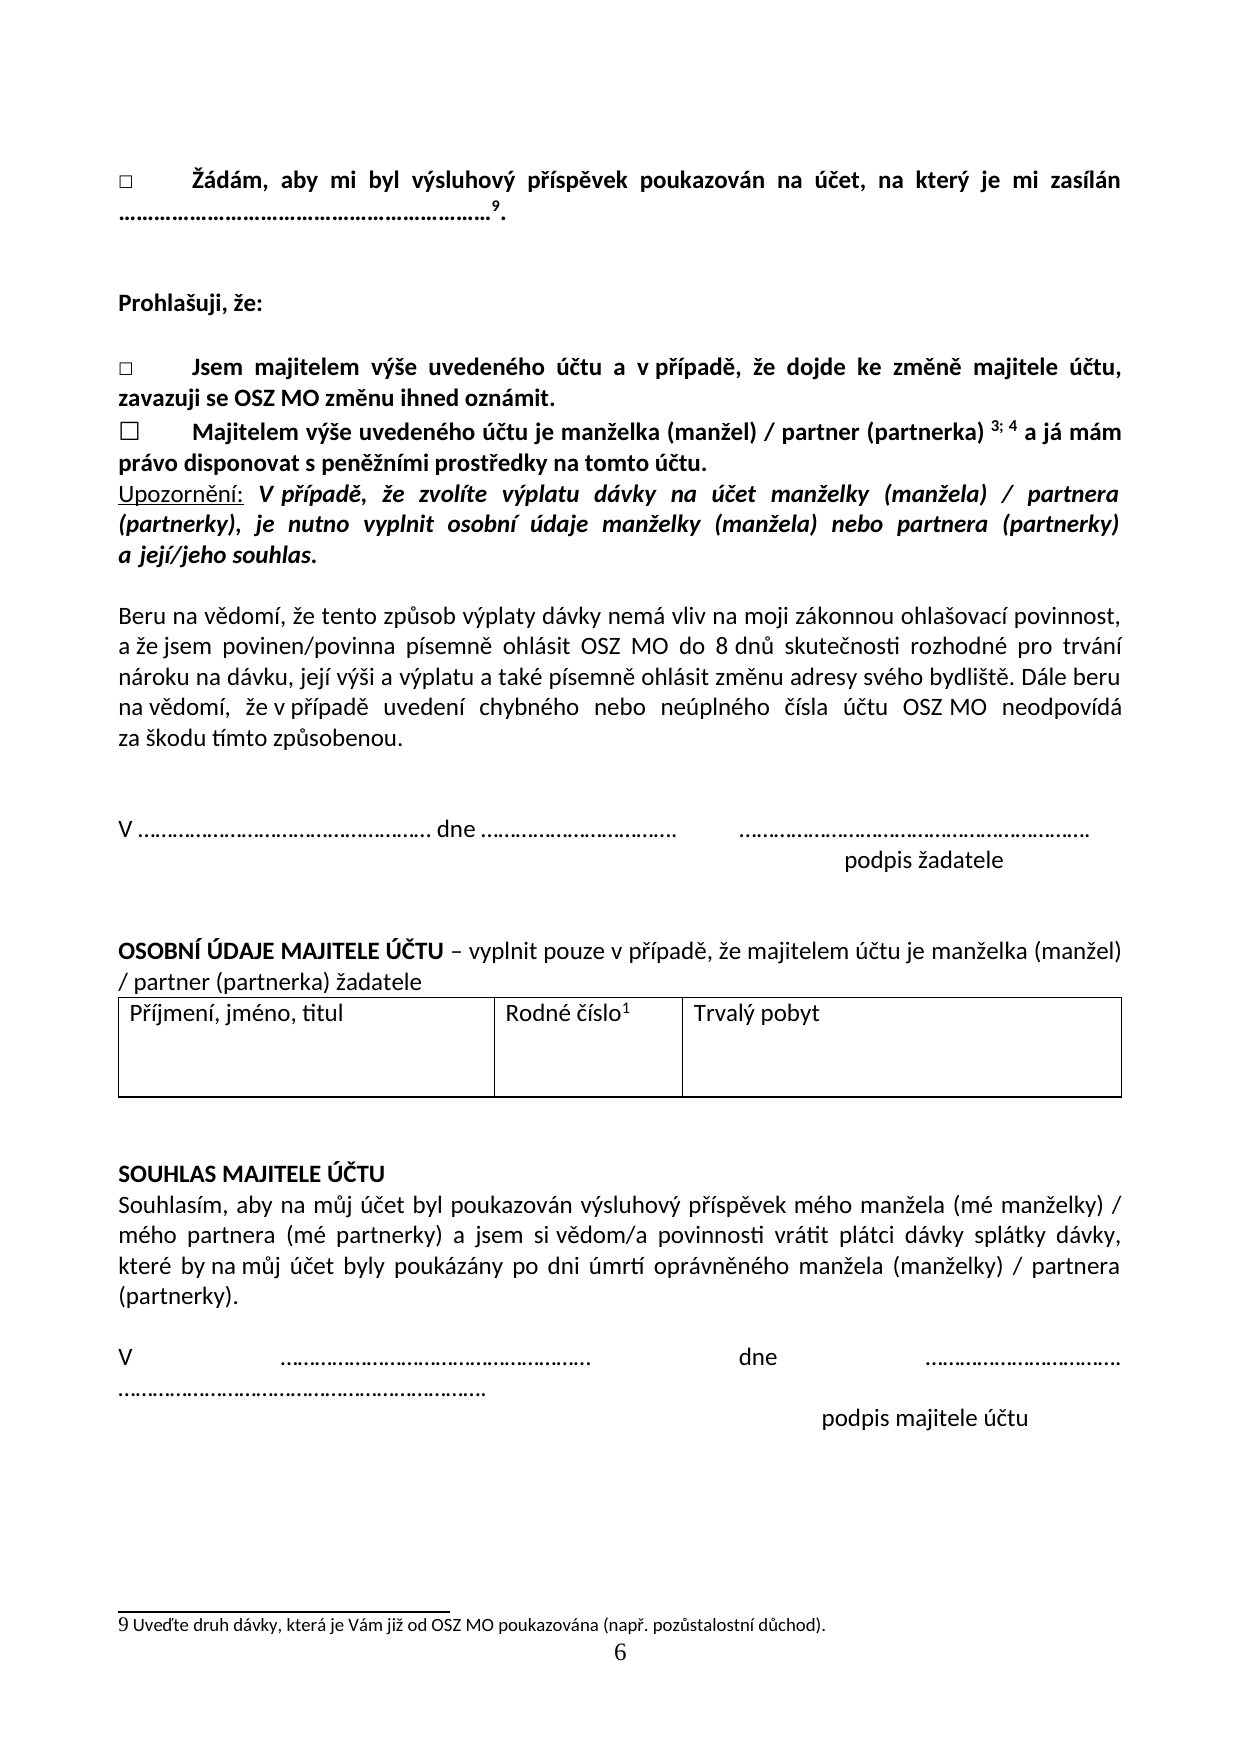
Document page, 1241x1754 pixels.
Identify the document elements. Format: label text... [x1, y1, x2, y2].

text SOUHLAS MAJITELE ÚČTU [118, 1158, 1122, 1189]
text V ……………………………………………… dne ……………………………. ………………………………………………………. [118, 1342, 1122, 1403]
table_header Trvalý pobyt [683, 998, 1121, 1096]
text Uveďte druh dávky, která je Vám již od OSZ MO poukazována (např. pozůstalostní důchod). [118, 1612, 1122, 1637]
table_header Příjmení, jméno, titul [119, 998, 494, 1096]
text Beru na vědomí, že tento způsob výplaty dávky nemá vliv na moji zákonnou ohlašovací povinnost, a že jsem povinen/povinna písemně ohlásit OSZ MO do 8 dnů skutečnosti rozhodné pro trvání nároku na dávku, její výši a výplatu a také písemně ohlásit změnu adresy svého bydliště. Dále beru na vědomí, že v případě uvedení chybného nebo neúplného čísla účtu OSZ MO neodpovídá za škodu tímto způsobenou. [118, 600, 1122, 752]
table_header Rodné číslo1 [495, 998, 682, 1096]
text Souhlasím, aby na můj účet byl poukazován výsluhový příspěvek mého manžela (mé manželky) / mého partnera (mé partnerky) a jsem si vědom/a povinnosti vrátit plátci dávky splátky dávky, které by na můj účet byly poukázány po dni úmrtí oprávněného manžela (manželky) / partnera (partnerky). [118, 1189, 1122, 1311]
text ☐ Majitelem výše uvedeného účtu je manželka (manžel) / partner (partnerka) 3; 4 a já mám právo disponovat s peněžními prostředky na tomto účtu. [118, 413, 1122, 478]
text Upozornění: V případě, že zvolíte výplatu dávky na účet manželky (manžela) / partnera (partnerky), je nutno vyplnit osobní údaje manželky (manžela) nebo partnera (partnerky) a její/jeho souhlas. [118, 478, 1122, 569]
text podpis majitele účtu [118, 1403, 1122, 1433]
text OSOBNÍ ÚDAJE MAJITELE ÚČTU – vyplnit pouze v případě, že majitelem účtu je manželka (manžel) / partner (partnerka) žadatele [118, 936, 1122, 997]
text V …………………………………………… dne ……………………………. ……………………………………………………. podpis žadatele [118, 813, 1122, 874]
text ☐ Jsem majitelem výše uvedeného účtu a v případě, že dojde ke změně majitele účtu, zavazuji se OSZ MO změnu ihned oznámit. [118, 348, 1122, 413]
text Prohlašuji, že: [118, 287, 1122, 318]
text ☐ Žádám, aby mi byl výsluhový příspěvek poukazován na účet, na který je mi zasílán ………………………………………………………. [118, 162, 1122, 226]
